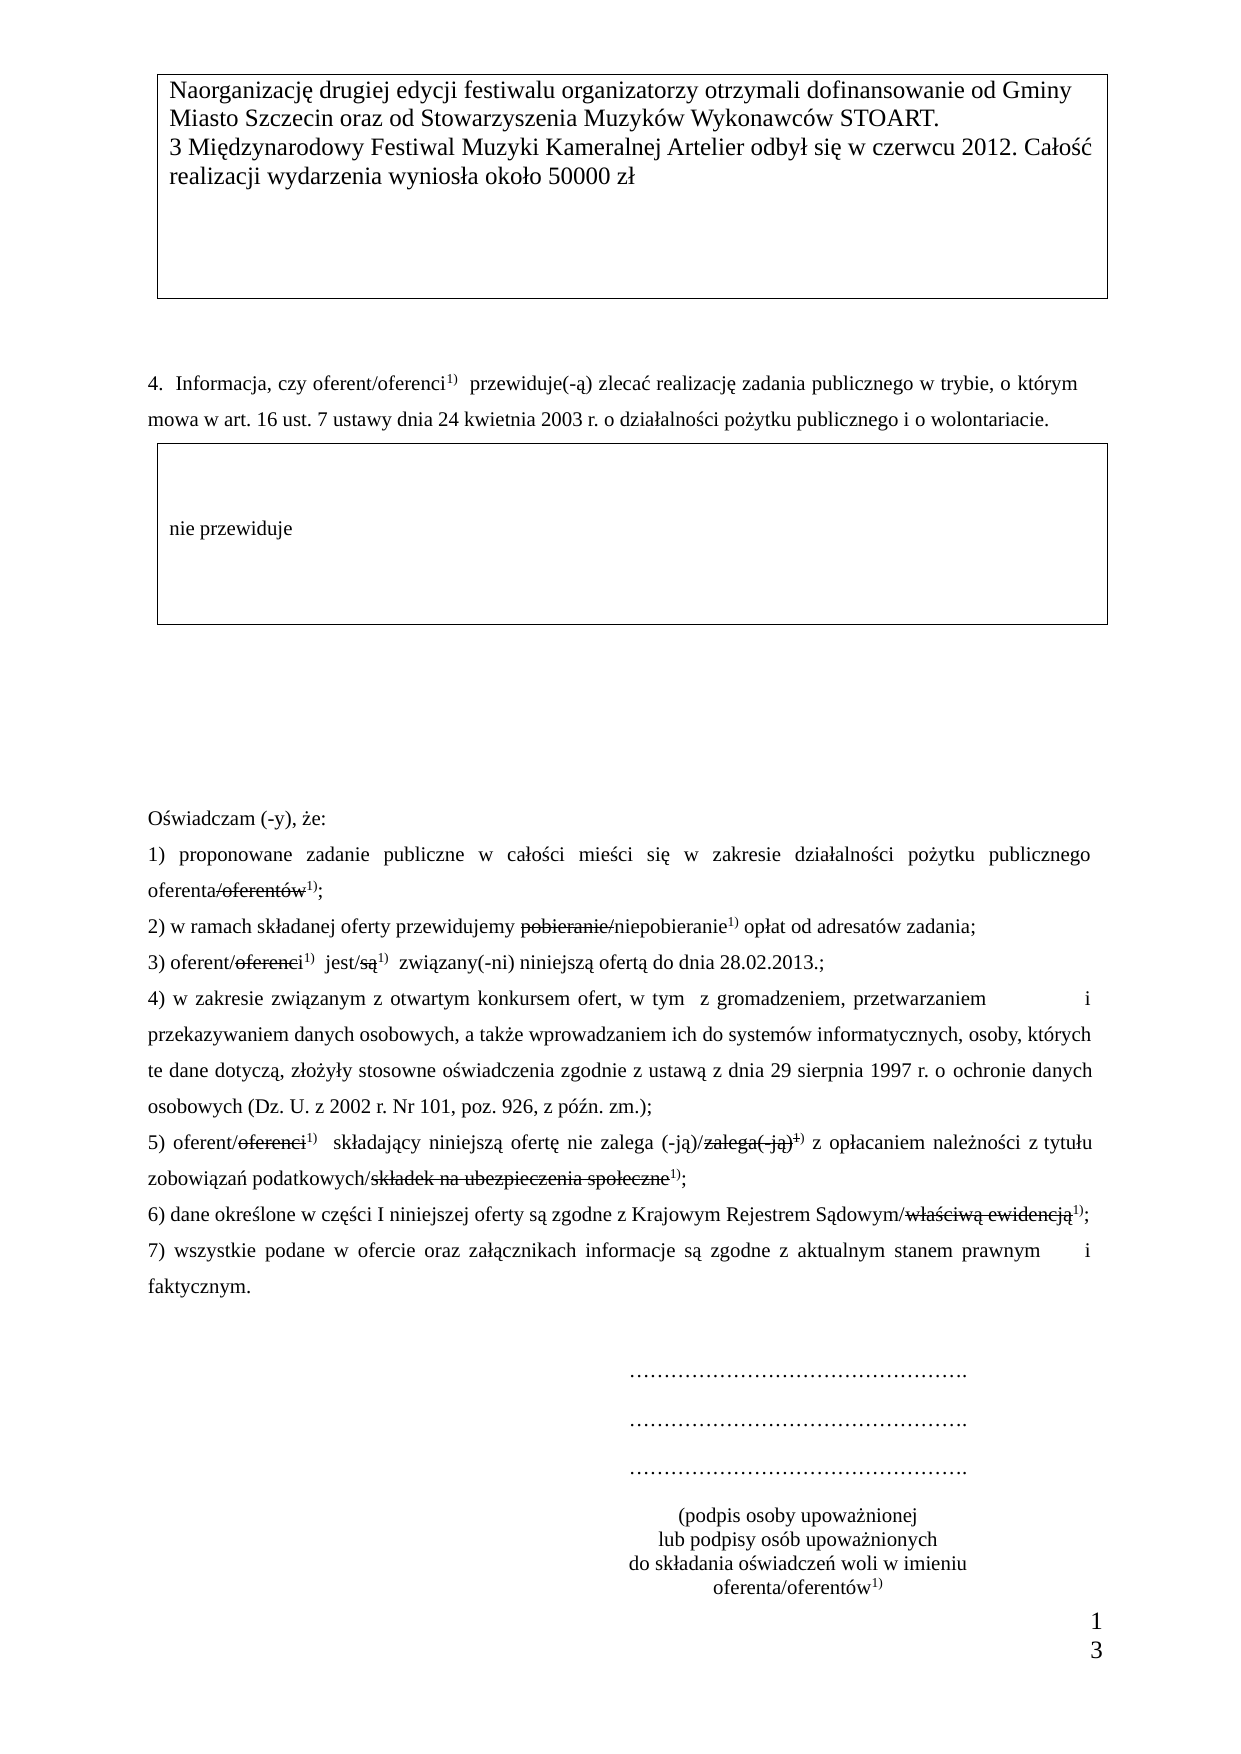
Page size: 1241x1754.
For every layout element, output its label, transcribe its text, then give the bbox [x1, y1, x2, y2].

text 4. Informacja, czy oferent/oferenci1) przewiduje(-ą) zlecać realizację zadania publicznego w trybie, o którym mowa w art. 16 ust. 7 ustawy dnia 24 kwietnia 2003 r. o działalności pożytku publicznego i o wolontariacie. [148, 371, 1078, 431]
table_header …………………………………………. …………………………………………. …………………………………………. (podpis osoby upoważnionej lub podpisy osób upoważnionych do składania oświadczeń woli w imieniu oferenta/oferentów1) [493, 1334, 1092, 1606]
text Oświadczam (-y), że: [148, 806, 1092, 830]
table_header nie przewiduje [158, 444, 1107, 624]
text 7) wszystkie podane w ofercie oraz załącznikach informacje są zgodne z aktualnym stanem prawnym i faktycznym. [148, 1238, 1092, 1298]
text 2) w ramach składanej oferty przewidujemy pobieranie/niepobieranie1) opłat od adresatów zadania; [148, 914, 1092, 938]
text 3) oferent/oferenci1) jest/są1) związany(-ni) niniejszą ofertą do dnia 28.02.2013.; [148, 950, 1092, 974]
text 1) proponowane zadanie publiczne w całości mieści się w zakresie działalności pożytku publicznego oferenta/oferentów1); [148, 842, 1092, 902]
text 6) dane określone w części I niniejszej oferty są zgodne z Krajowym Rejestrem Sądowym/właściwą ewidencją1); [148, 1202, 1092, 1226]
text 5) oferent/oferenci1) składający niniejszą ofertę nie zalega (-ją)/zalega(-ją)1) z opłacaniem należności z tytułu zobowiązań podatkowych/składek na ubezpieczenia społeczne1); [148, 1130, 1092, 1190]
table_header Naorganizację drugiej edycji festiwalu organizatorzy otrzymali dofinansowanie od Gminy Miasto Szczecin oraz od Stowarzyszenia Muzyków Wykonawców STOART. 3 Międzynarodowy Festiwal Muzyki Kameralnej Artelier odbył się w czerwcu 2012. Całość realizacji wydarzenia wyniosła około 50000 zł [158, 75, 1107, 298]
text 4) w zakresie związanym z otwartym konkursem ofert, w tym z gromadzeniem, przetwarzaniem i przekazywaniem danych osobowych, a także wprowadzaniem ich do systemów informatycznych, osoby, których te dane dotyczą, złożyły stosowne oświadczenia zgodnie z ustawą z dnia 29 sierpnia 1997 r. o ochronie danych osobowych (Dz. U. z 2002 r. Nr 101, poz. 926, z późn. zm.); [148, 986, 1092, 1118]
